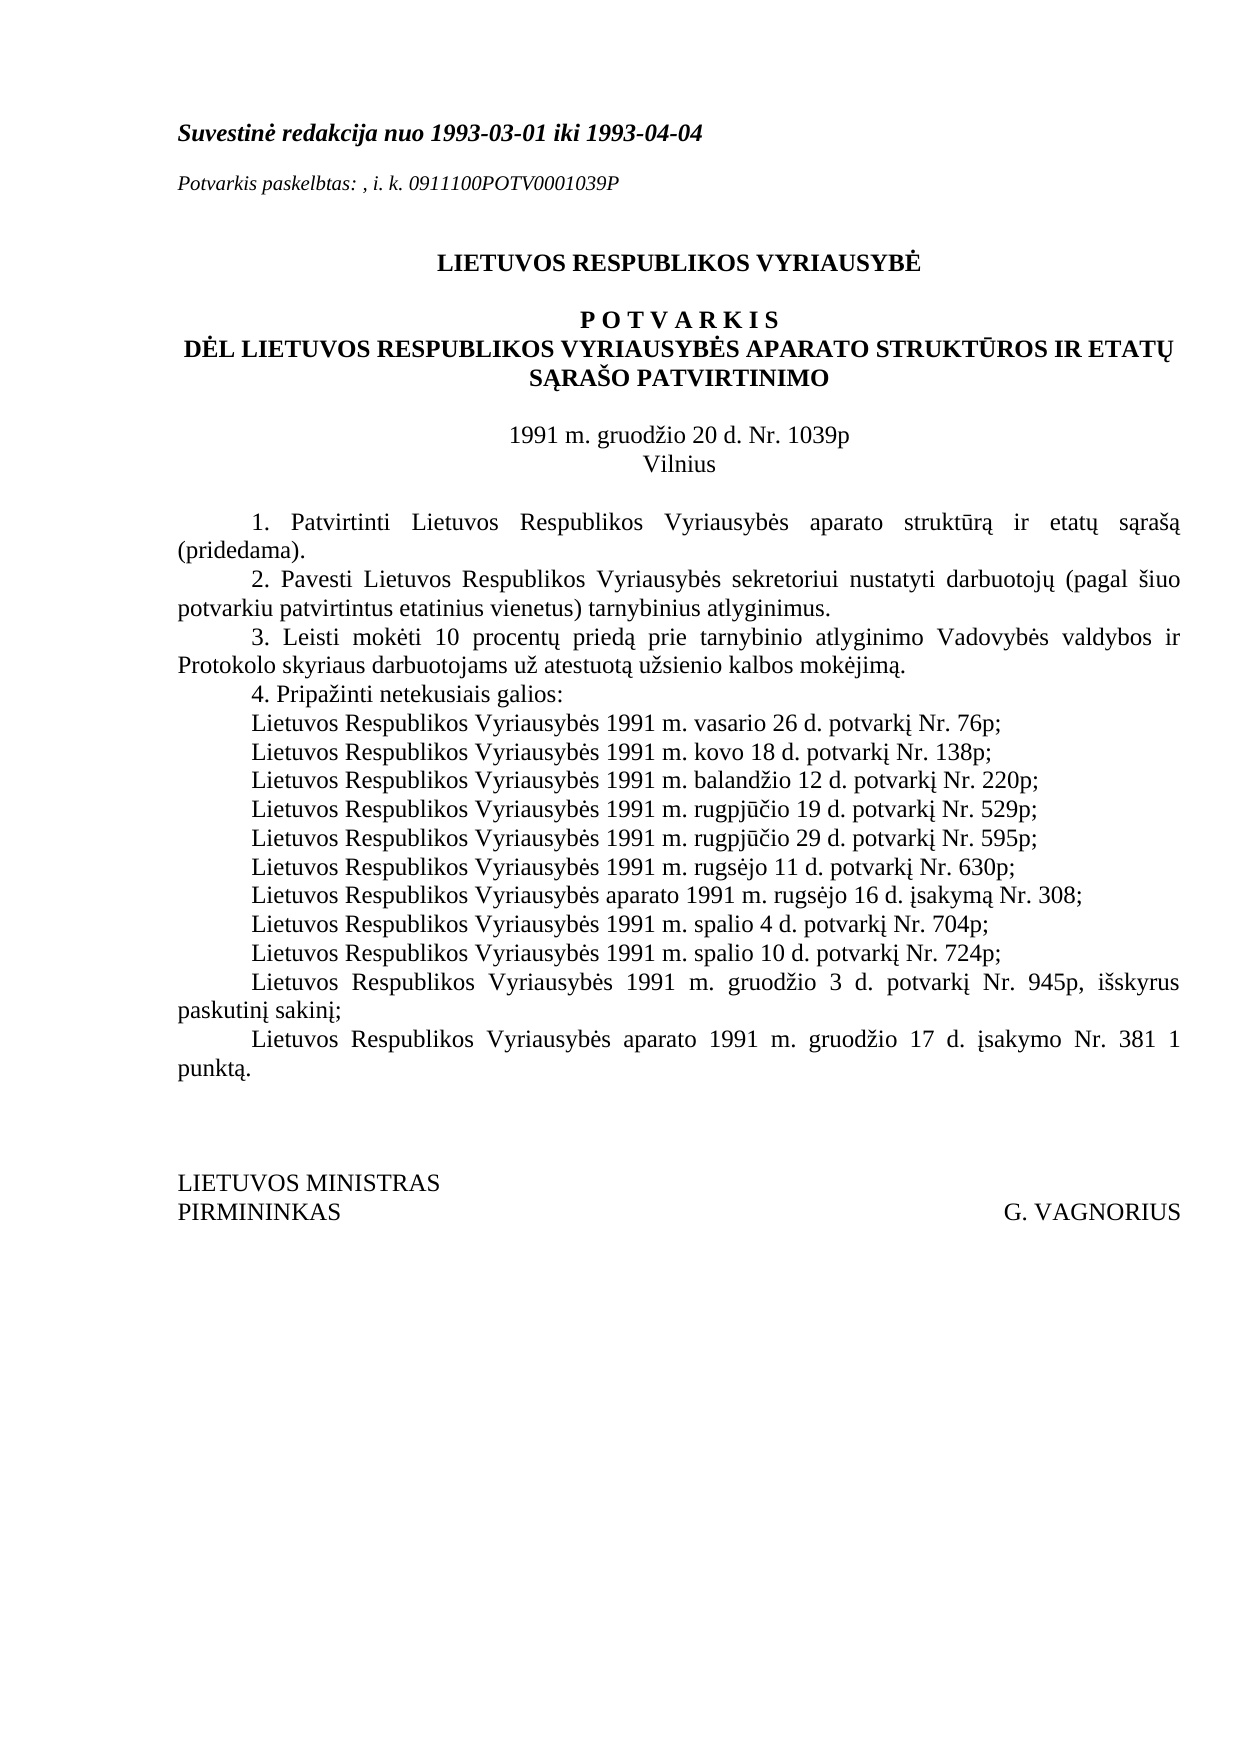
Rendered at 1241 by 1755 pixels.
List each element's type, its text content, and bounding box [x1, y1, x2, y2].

text P O T V A R K I S [177, 305, 1181, 334]
text Lietuvos Respublikos Vyriausybės 1991 m. rugsėjo 11 d. potvarkį Nr. 630p; [177, 852, 1181, 880]
text Lietuvos Respublikos Vyriausybės aparato 1991 m. gruodžio 17 d. įsakymo Nr. 381 1 punktą. [177, 1024, 1181, 1082]
text Lietuvos Respublikos Vyriausybės 1991 m. gruodžio 3 d. potvarkį Nr. 945p, išskyrus paskutinį sakinį; [177, 967, 1181, 1024]
text Lietuvos Respublikos Vyriausybės 1991 m. vasario 26 d. potvarkį Nr. 76p; [177, 708, 1181, 737]
text 4. Pripažinti netekusiais galios: [177, 679, 1181, 708]
text LIETUVOS MINISTRAS [177, 1168, 1181, 1197]
text Lietuvos Respublikos Vyriausybės 1991 m. spalio 10 d. potvarkį Nr. 724p; [177, 938, 1181, 967]
text 1. Patvirtinti Lietuvos Respublikos Vyriausybės aparato struktūrą ir etatų sąrašą (pridedama). [177, 507, 1181, 564]
text PIRMININKAS G. VAGNORIUS [177, 1197, 1181, 1225]
text Potvarkis paskelbtas: , i. k. 0911100POTV0001039P [177, 171, 1181, 195]
text LIETUVOS RESPUBLIKOS VYRIAUSYBĖ [177, 248, 1181, 277]
text Lietuvos Respublikos Vyriausybės 1991 m. kovo 18 d. potvarkį Nr. 138p; [177, 737, 1181, 765]
text Lietuvos Respublikos Vyriausybės 1991 m. balandžio 12 d. potvarkį Nr. 220p; [177, 765, 1181, 794]
text 1991 m. gruodžio 20 d. Nr. 1039p [177, 420, 1181, 449]
text Suvestinė redakcija nuo 1993-03-01 iki 1993-04-04 [177, 118, 1181, 147]
text Lietuvos Respublikos Vyriausybės aparato 1991 m. rugsėjo 16 d. įsakymą Nr. 308; [177, 880, 1181, 909]
text 3. Leisti mokėti 10 procentų priedą prie tarnybinio atlyginimo Vadovybės valdybos ir Protokolo skyriaus darbuotojams už atestuotą užsienio kalbos mokėjimą. [177, 622, 1181, 679]
text 2. Pavesti Lietuvos Respublikos Vyriausybės sekretoriui nustatyti darbuotojų (pagal šiuo potvarkiu patvirtintus etatinius vienetus) tarnybinius atlyginimus. [177, 564, 1181, 622]
text Lietuvos Respublikos Vyriausybės 1991 m. spalio 4 d. potvarkį Nr. 704p; [177, 909, 1181, 938]
text Vilnius [177, 449, 1181, 478]
text DĖL LIETUVOS RESPUBLIKOS VYRIAUSYBĖS APARATO STRUKTŪROS IR ETATŲ SĄRAŠO PATVIRTINIMO [177, 334, 1181, 392]
text Lietuvos Respublikos Vyriausybės 1991 m. rugpjūčio 19 d. potvarkį Nr. 529p; [177, 794, 1181, 823]
text Lietuvos Respublikos Vyriausybės 1991 m. rugpjūčio 29 d. potvarkį Nr. 595p; [177, 823, 1181, 852]
